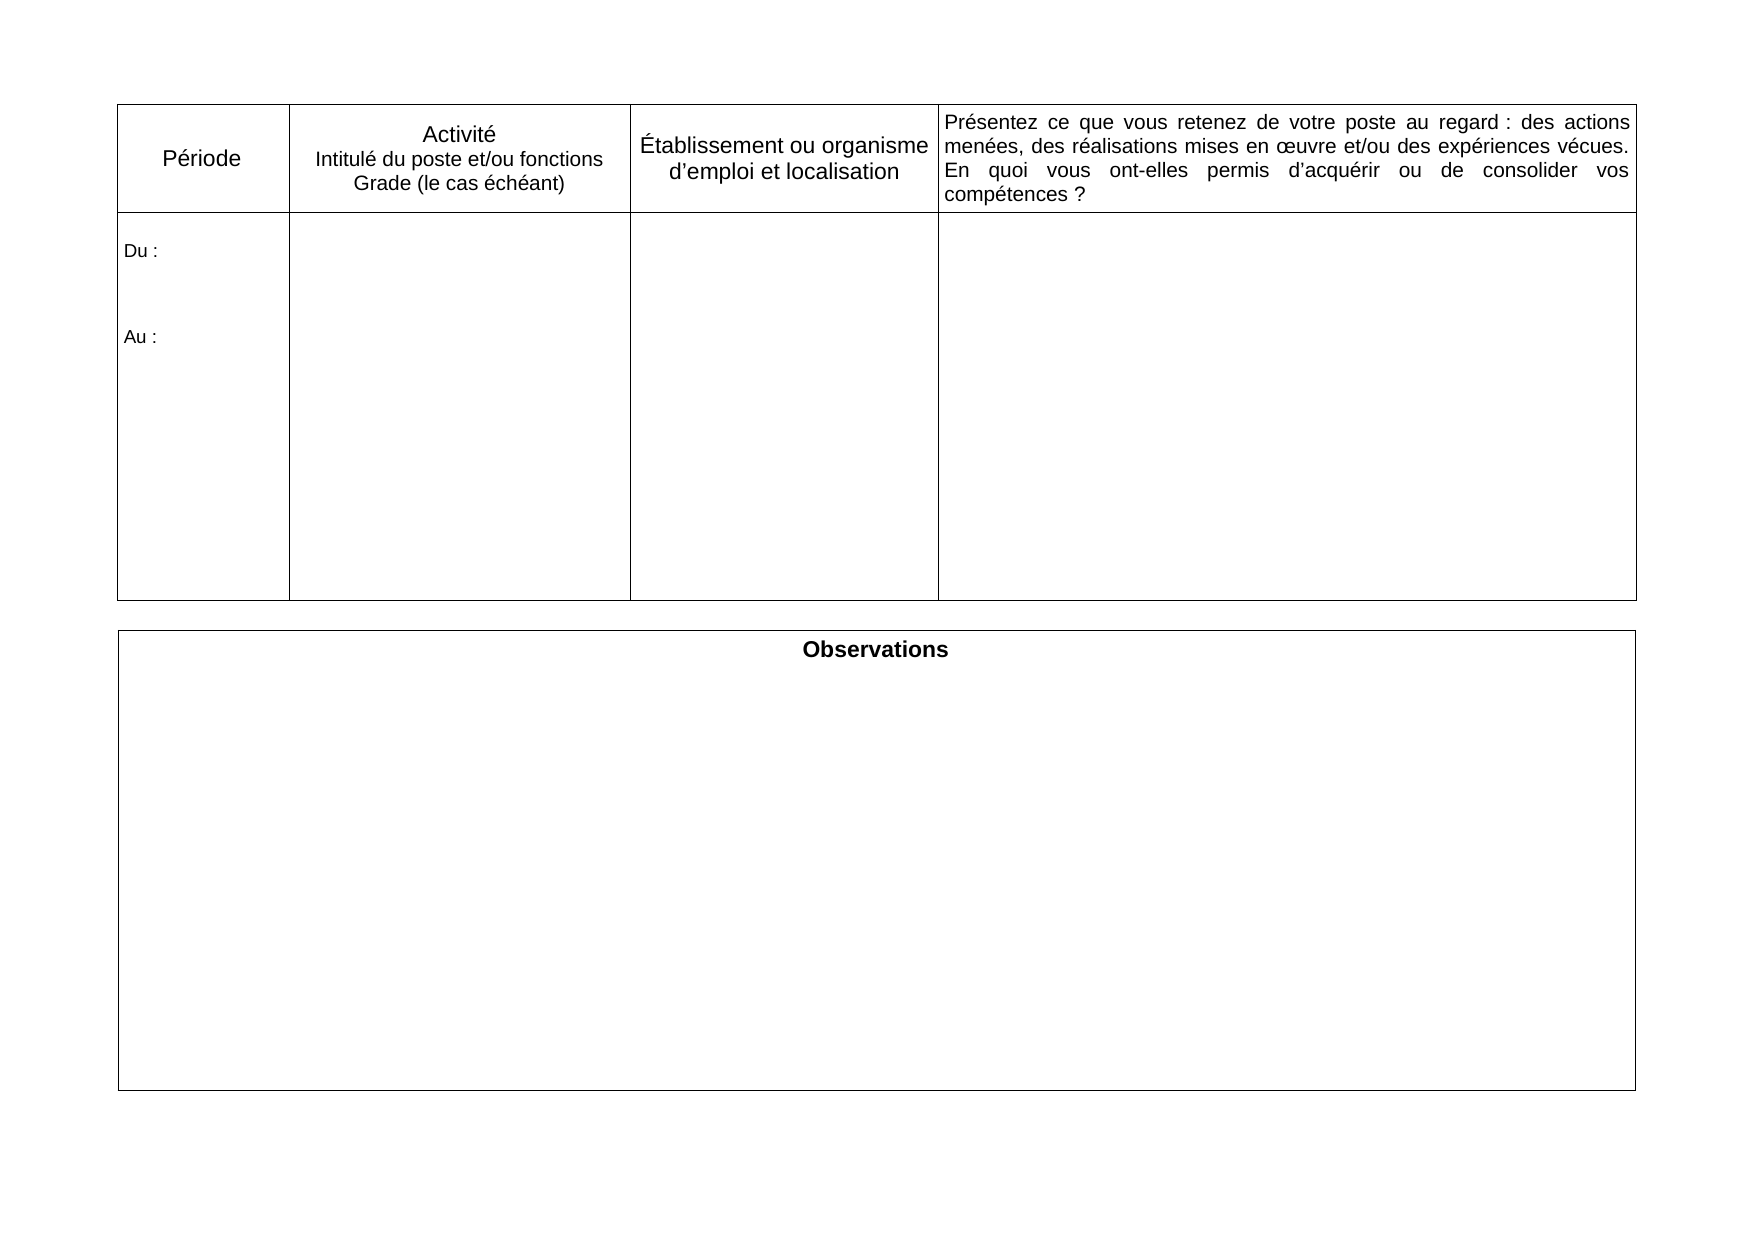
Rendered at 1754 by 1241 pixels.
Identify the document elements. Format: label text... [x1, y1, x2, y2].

table_header Activité Intitulé du poste et/ou fonctions Grade (le cas échéant) [290, 105, 630, 212]
table_cell Du : Au : [118, 213, 289, 600]
table_header Établissement ou organisme d’emploi et localisation [631, 105, 938, 212]
table_header Observations [119, 631, 1635, 1090]
table_cell [290, 213, 630, 600]
table_cell [631, 213, 938, 600]
table_header Présentez ce que vous retenez de votre poste au regard : des actions menées, des réalisations mises en œuvre et/ou des expériences vécues. En quoi vous ont-elles permis d’acquérir ou de consolider vos compétences ? [939, 105, 1636, 212]
table_header Période [118, 105, 289, 212]
table_cell [939, 213, 1636, 600]
